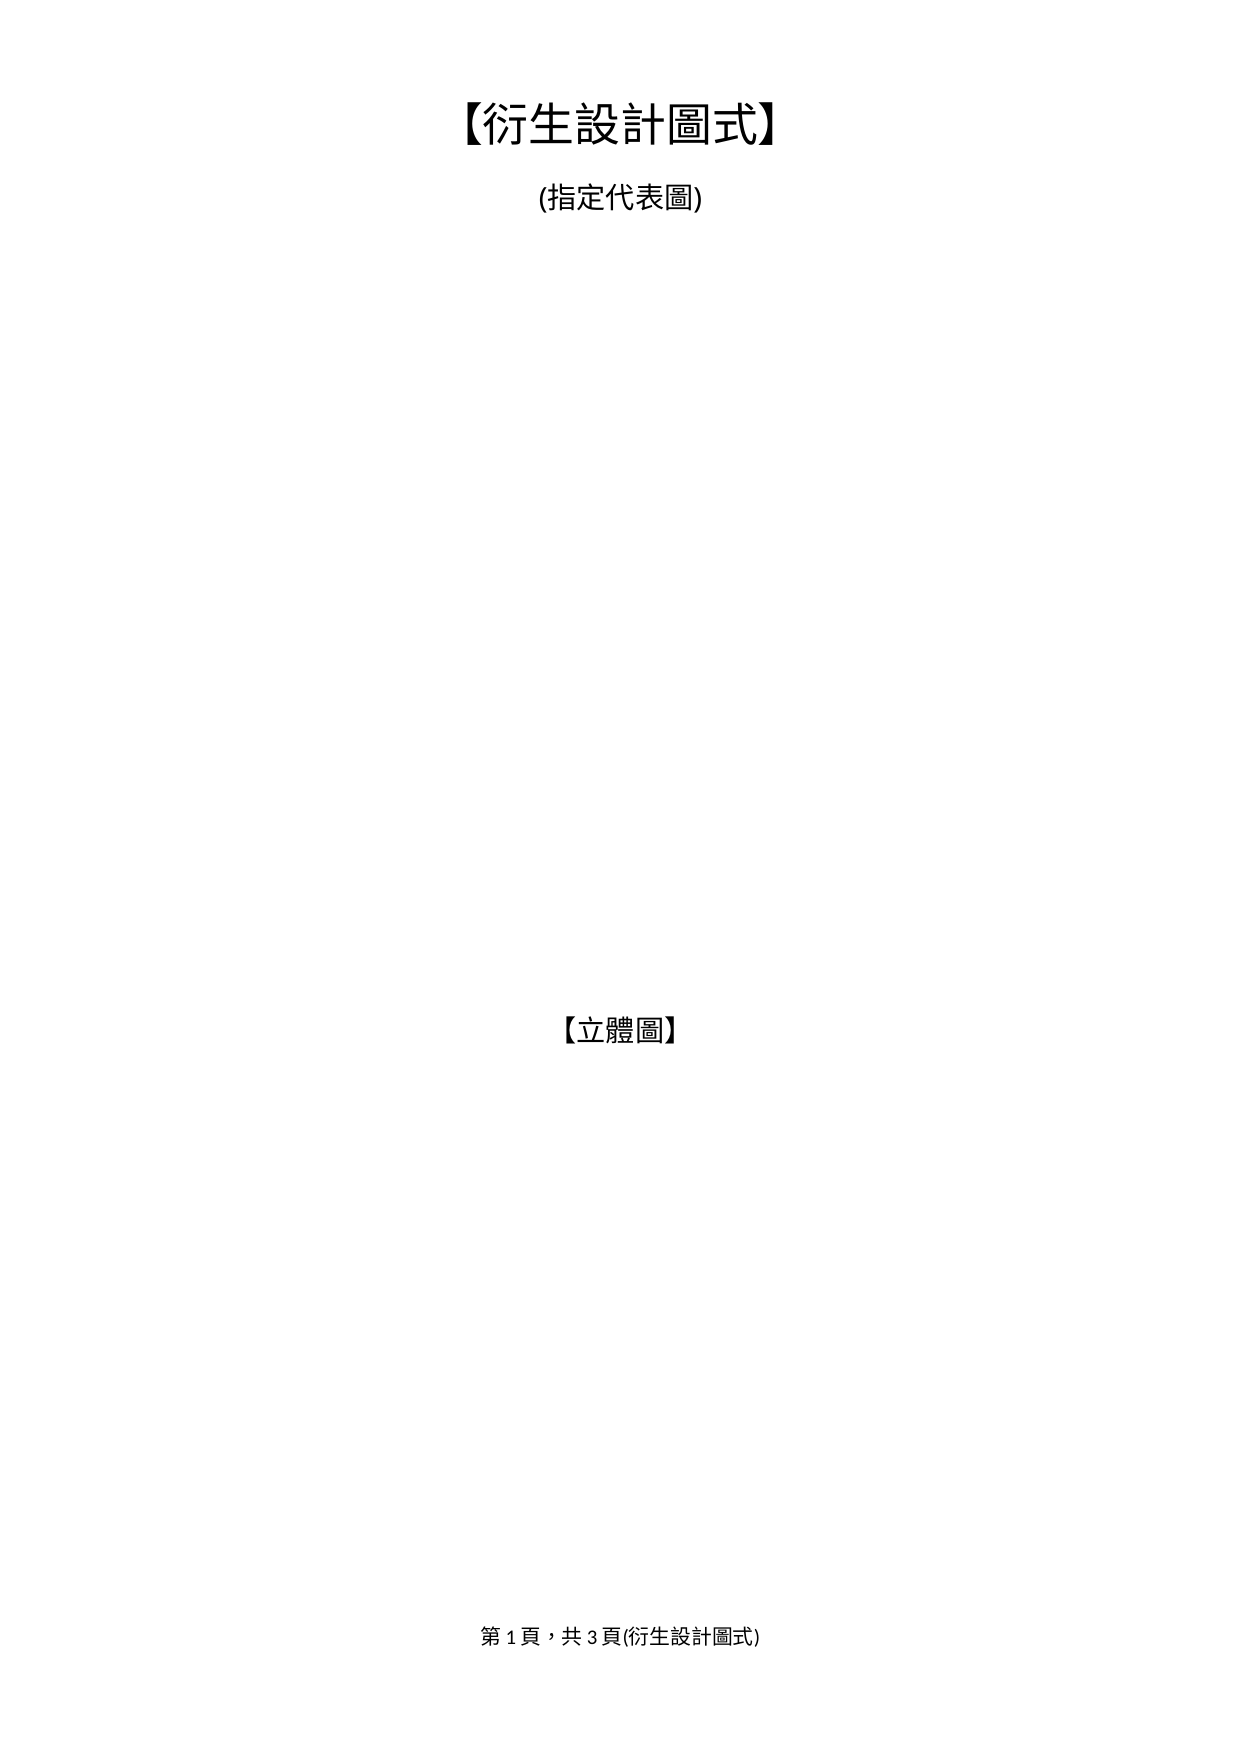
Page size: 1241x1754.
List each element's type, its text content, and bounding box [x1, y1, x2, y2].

text 【衍生設計圖式】 [118, 89, 1122, 155]
text 【立體圖】 [118, 988, 1122, 1050]
text (指定代表圖) [118, 155, 1122, 217]
